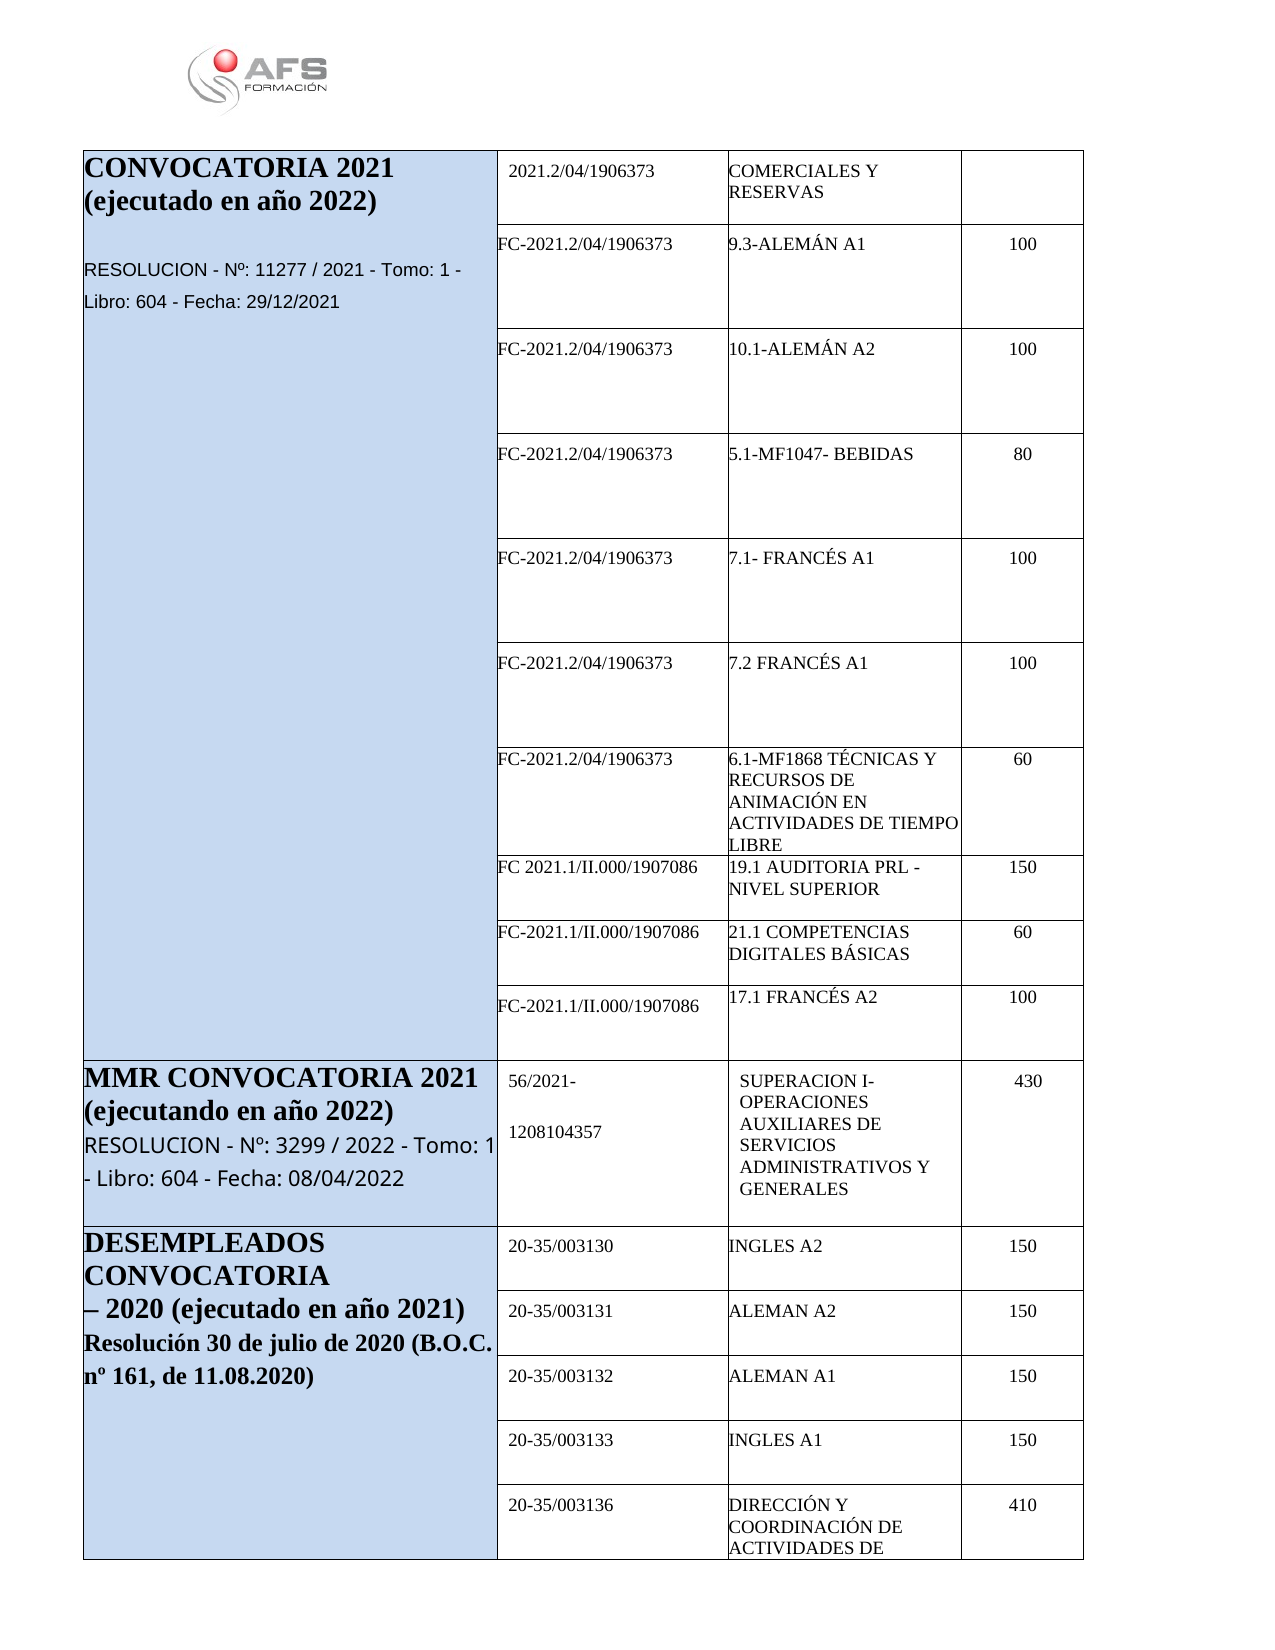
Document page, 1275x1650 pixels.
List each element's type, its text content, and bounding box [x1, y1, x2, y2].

table_cell FC-2021.2/04/1906373 [498, 748, 728, 855]
table_cell 9.3-ALEMÁN A1 [729, 225, 961, 328]
table_cell DESEMPLEADOS CONVOCATORIA – 2020 (ejecutado en año 2021) Resolución 30 de julio de 2020 (B.O.C. nº 161, de 11.08.2020) [84, 1227, 497, 1559]
table_cell 10.1-ALEMÁN A2 [729, 329, 961, 433]
table_cell [962, 151, 1083, 224]
table_cell 17.1 FRANCÉS A2 [729, 986, 961, 1060]
table_cell FC-2021.1/II.000/1907086 [498, 921, 728, 985]
table_cell 20-35/003133 [498, 1421, 728, 1484]
table_cell FC 2021.1/II.000/1907086 [498, 856, 728, 920]
table_cell CONVOCATORIA 2021 (ejecutado en año 2022) RESOLUCION - Nº: 11277 / 2021 - Tomo: 1 - Libro: 604 - Fecha: 29/12/2021 [84, 151, 497, 1060]
table_cell 100 [962, 643, 1083, 747]
table_cell 100 [962, 986, 1083, 1060]
table_cell 60 [962, 748, 1083, 855]
table_cell 6.1-MF1868 TÉCNICAS Y RECURSOS DE ANIMACIÓN EN ACTIVIDADES DE TIEMPO LIBRE [729, 748, 961, 855]
table_cell 19.1 AUDITORIA PRL - NIVEL SUPERIOR [729, 856, 961, 920]
table_cell 410 [962, 1485, 1083, 1559]
table_cell 20-35/003136 [498, 1485, 728, 1559]
table_cell 150 [962, 1421, 1083, 1484]
table_cell ALEMAN A1 [729, 1356, 961, 1419]
table_cell 80 [962, 434, 1083, 537]
table_cell 150 [962, 1356, 1083, 1419]
table_cell MMR CONVOCATORIA 2021 (ejecutando en año 2022) RESOLUCION - Nº: 3299 / 2022 - Tomo: 1 - Libro: 604 - Fecha: 08/04/2022 [84, 1061, 497, 1226]
table_cell 150 [962, 856, 1083, 920]
table_cell INGLES A2 [729, 1227, 961, 1290]
table_cell FC-2021.2/04/1906373 [498, 539, 728, 642]
table_cell 21.1 COMPETENCIAS DIGITALES BÁSICAS [729, 921, 961, 985]
table_cell FC-2021.2/04/1906373 [498, 329, 728, 433]
table_cell 100 [962, 539, 1083, 642]
table_cell SUPERACION I- OPERACIONES AUXILIARES DE SERVICIOS ADMINISTRATIVOS Y GENERALES [729, 1061, 961, 1226]
table_cell FC-2021.2/04/1906373 [498, 225, 728, 328]
table_cell 20-35/003130 [498, 1227, 728, 1290]
table_header [729, 1008, 960, 1039]
table_cell 100 [962, 329, 1083, 433]
table_cell 56/2021- 1208104357 [498, 1061, 728, 1226]
table_cell COMERCIALES Y RESERVAS [729, 151, 961, 224]
table_cell DIRECCIÓN Y COORDINACIÓN DE ACTIVIDADES DE [729, 1485, 961, 1559]
table_cell 7.2 FRANCÉS A1 [729, 643, 961, 747]
table_cell ALEMAN A2 [729, 1291, 961, 1355]
table_cell 20-35/003132 [498, 1356, 728, 1419]
table_cell [498, 151, 728, 224]
table_cell 150 [962, 1291, 1083, 1355]
table_cell FC-2021.2/04/1906373 [498, 643, 728, 747]
table_cell 100 [962, 225, 1083, 328]
table_cell 5.1-MF1047- BEBIDAS [729, 434, 961, 537]
table_header 2021.2/04/1906373 [498, 151, 673, 203]
table_cell FC-2021.2/04/1906373 [498, 434, 728, 537]
table_cell 20-35/003131 [498, 1291, 728, 1355]
table_cell 60 [962, 921, 1083, 985]
table_cell FC-2021.1/II.000/1907086 [498, 986, 728, 1060]
table_cell 7.1- FRANCÉS A1 [729, 539, 961, 642]
table_cell 150 [962, 1227, 1083, 1290]
table_cell 430 [962, 1061, 1083, 1226]
table_cell INGLES A1 [729, 1421, 961, 1484]
